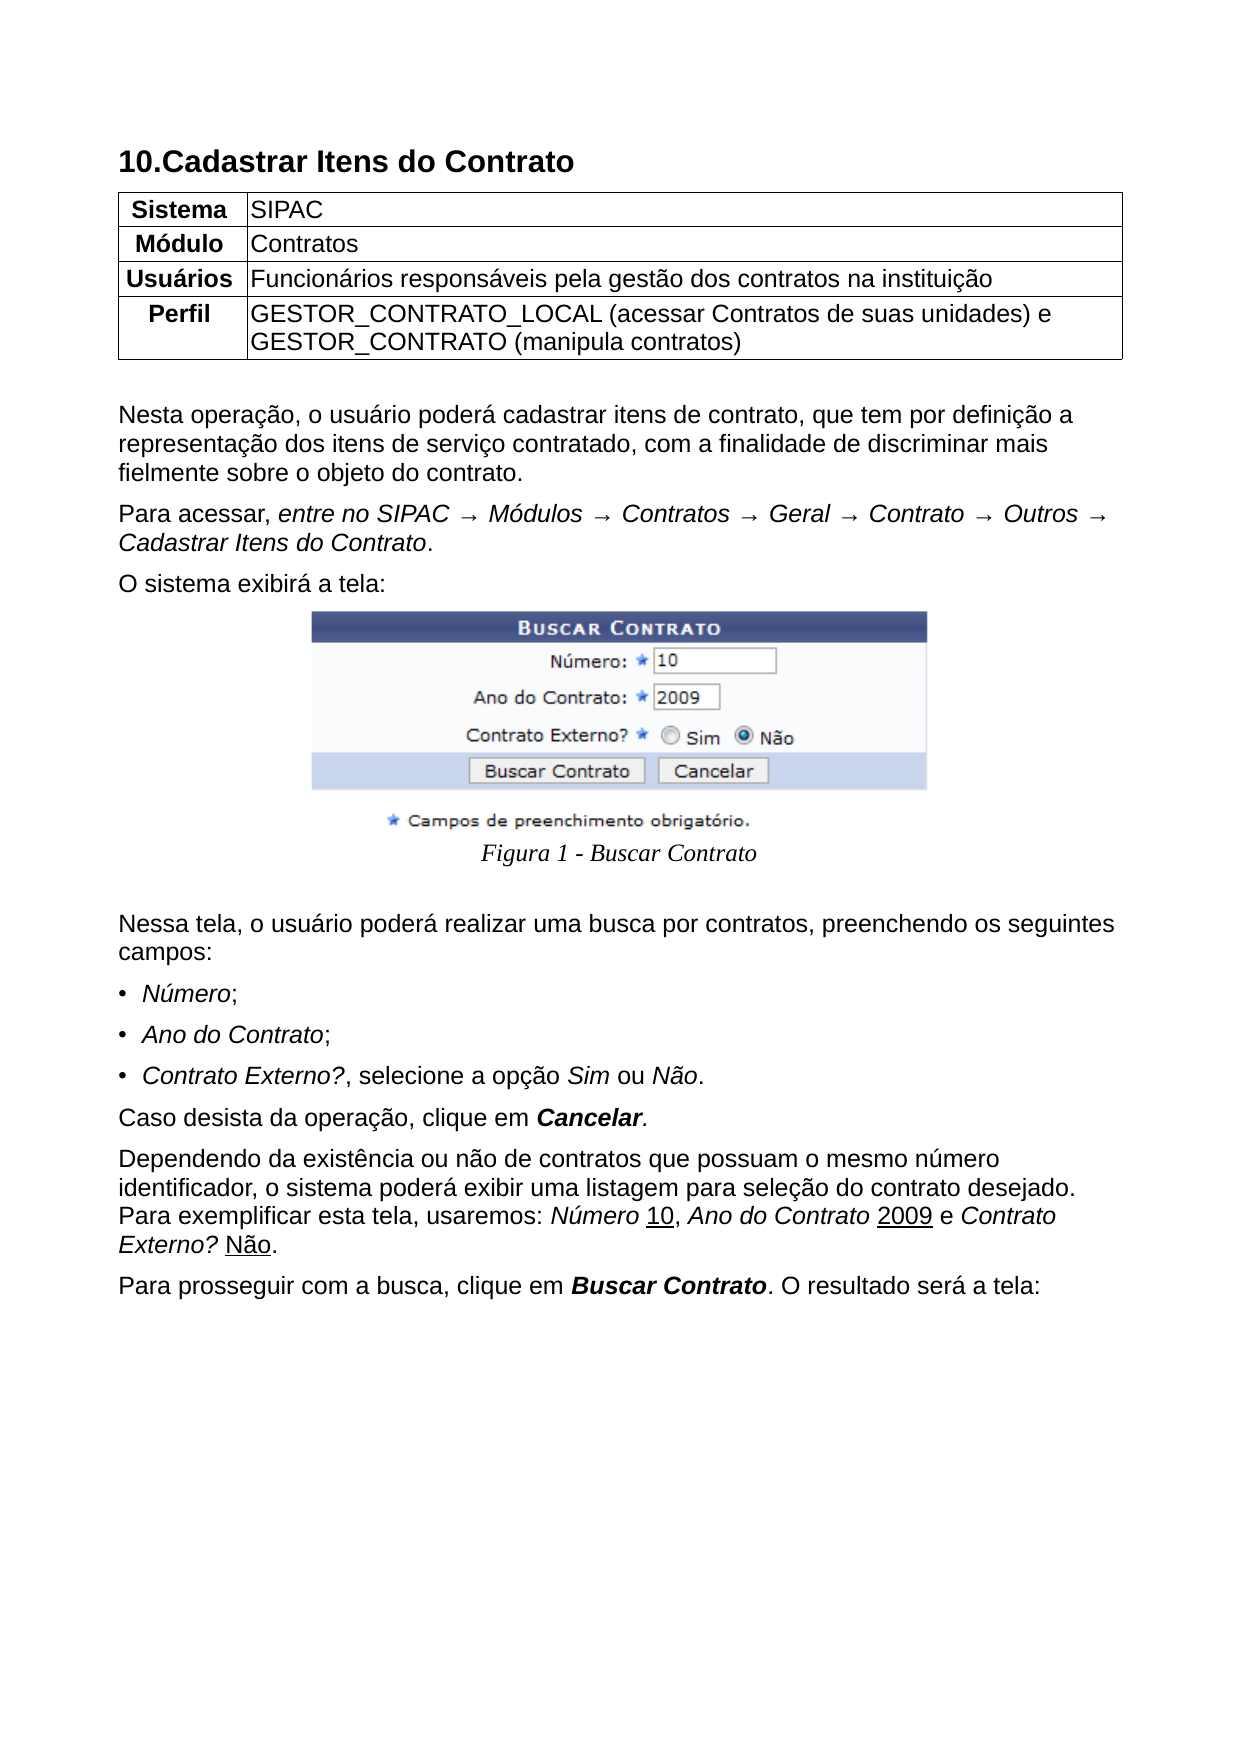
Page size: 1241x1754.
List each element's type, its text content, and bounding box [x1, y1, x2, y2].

table_cell Contratos [248, 227, 1122, 261]
text Caso desista da operação, clique em Cancelar. [118, 1103, 1122, 1131]
table_cell Usuários [119, 262, 247, 296]
table_header SIPAC [248, 193, 1122, 226]
table_cell Módulo [119, 227, 247, 261]
text Nessa tela, o usuário poderá realizar uma busca por contratos, preenchendo os seguintes campos: [118, 908, 1122, 966]
text Nesta operação, o usuário poderá cadastrar itens de contrato, que tem por definição a representação dos itens de serviço contratado, com a finalidade de discriminar mais fielmente sobre o objeto do contrato. [118, 400, 1122, 487]
table_header Sistema [119, 193, 247, 226]
table_cell Perfil [119, 297, 247, 359]
subtitle 10.Cadastrar Itens do Contrato [118, 143, 1122, 179]
list Contrato Externo?, selecione a opção Sim ou Não. [118, 1061, 1122, 1090]
text O sistema exibirá a tela: [118, 569, 1122, 598]
text Dependendo da existência ou não de contratos que possuam o mesmo número identificador, o sistema poderá exibir uma listagem para seleção do contrato desejado. Para exemplificar esta tela, usaremos: Número 10, Ano do Contrato 2009 e Contrato Externo? Não. [118, 1144, 1122, 1259]
table_cell Funcionários responsáveis pela gestão dos contratos na instituição [248, 262, 1122, 296]
list Número; [118, 978, 1122, 1007]
text Para acessar, entre no SIPAC → Módulos → Contratos → Geral → Contrato → Outros → Cadastrar Itens do Contrato. [118, 499, 1122, 557]
list Ano do Contrato; [118, 1020, 1122, 1049]
text Figura 1 - Buscar Contrato [312, 839, 929, 867]
table_cell GESTOR_CONTRATO_LOCAL (acessar Contratos de suas unidades) e GESTOR_CONTRATO (manipula contratos) [248, 297, 1122, 359]
text Para prosseguir com a busca, clique em Buscar Contrato. O resultado será a tela: [118, 1271, 1122, 1300]
picture [311, 610, 929, 839]
